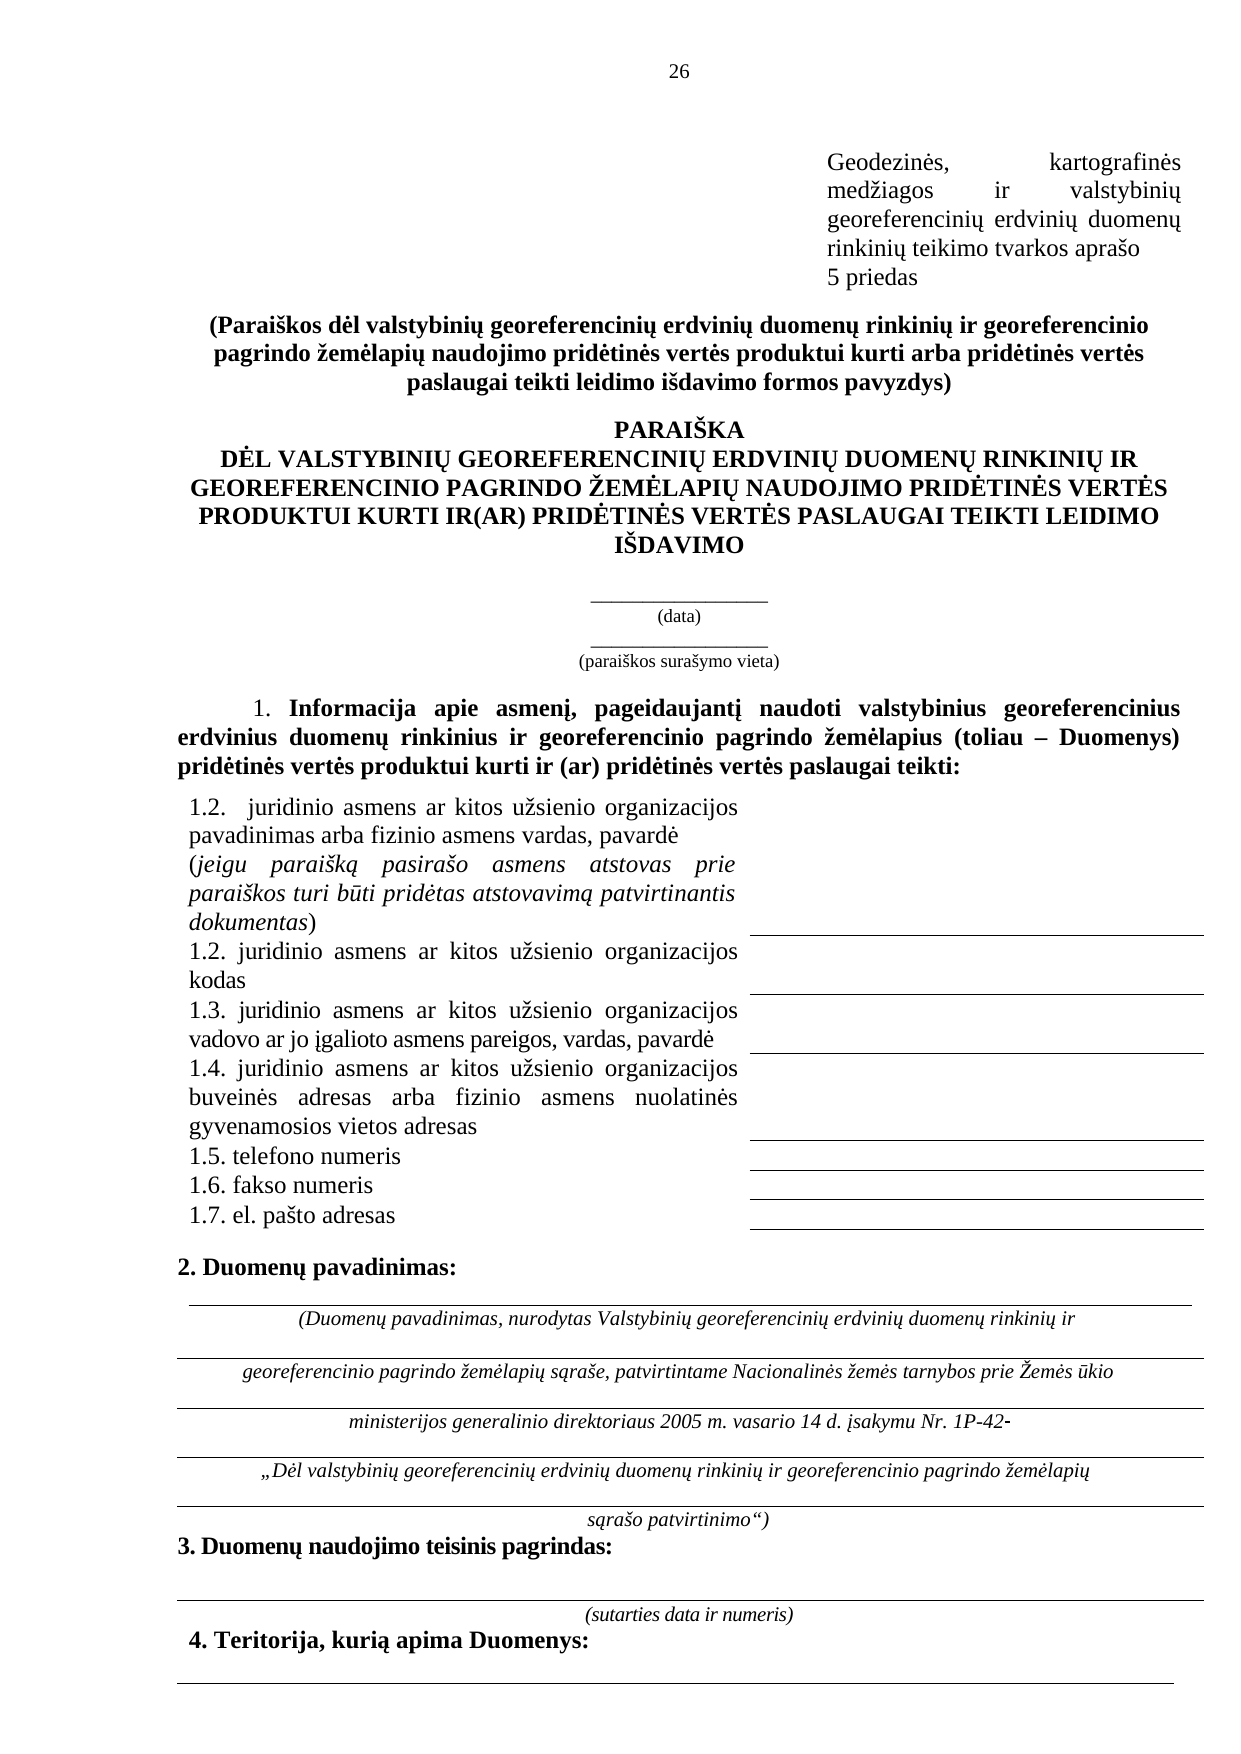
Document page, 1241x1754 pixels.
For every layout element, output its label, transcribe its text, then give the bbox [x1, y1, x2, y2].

table_header [177, 1433, 1203, 1457]
table_cell [750, 1054, 1203, 1140]
text _________________ [177, 626, 1181, 650]
table_header [177, 1572, 1203, 1600]
table_header [177, 1384, 1203, 1407]
text 1. Informacija apie asmenį, pageidaujantį naudoti valstybinius georeferencinius erdvinius duomenų rinkinius ir georeferencinio pagrindo žemėlapius (toliau – Duomenys) pridėtinės vertės produktui kurti ir (ar) pridėtinės vertės paslaugai teikti: [177, 693, 1181, 779]
table_cell [750, 1141, 1203, 1169]
table_cell 1.4. juridinio asmens ar kitos užsienio organizacijos buveinės adresas arba fizinio asmens nuolatinės gyvenamosios vietos adresas [177, 1053, 749, 1140]
text Geodezinės, kartografinės medžiagos ir valstybinių georeferencinių erdvinių duomenų rinkinių teikimo tvarkos aprašo [827, 147, 1181, 262]
table_cell 1.3. juridinio asmens ar kitos užsienio organizacijos vadovo ar jo įgalioto asmens pareigos, vardas, pavardė [177, 994, 749, 1052]
text DĖL VALSTYBINIŲ GEOREFERENCINIŲ ERDVINIŲ DUOMENŲ RINKINIŲ IR GEOREFERENCINIO PAGRINDO ŽEMĖLAPIŲ NAUDOJIMO PRIDĖTINĖS VERTĖS PRODUKTUI KURTI IR(AR) PRIDĖTINĖS VERTĖS PASLAUGAI TEIKTI LEIDIMO IŠDAVIMO [177, 444, 1181, 559]
table_cell 1.7. el. pašto adresas [177, 1199, 749, 1229]
table_cell 4. Teritorija, kurią apima Duomenys: [177, 1626, 1174, 1683]
table_header [750, 792, 1203, 935]
table_cell 1.5. telefono numeris [177, 1140, 749, 1169]
text ministerijos generalinio direktoriaus 2005 m. vasario 14 d. įsakymu Nr. 1P-42 [177, 1409, 1181, 1433]
text (paraiškos surašymo vieta) [177, 650, 1181, 672]
text georeferencinio pagrindo žemėlapių sąraše, patvirtintame Nacionalinės žemės tarnybos prie Žemės ūkio [177, 1359, 1181, 1383]
text sąrašo patvirtinimo“) [177, 1507, 1181, 1531]
table_cell [1174, 1626, 1203, 1683]
text (Paraiškos dėl valstybinių georeferencinių erdvinių duomenų rinkinių ir georeferencinio pagrindo žemėlapių naudojimo pridėtinės vertės produktui kurti arba pridėtinės vertės paslaugai teikti leidimo išdavimo formos pavyzdys) [177, 310, 1181, 396]
text _________________ [177, 581, 1181, 604]
text 3. Duomenų naudojimo teisinis pagrindas: [177, 1531, 1181, 1560]
table_cell 1.6. fakso numeris [177, 1170, 749, 1199]
text PARAIŠKA [177, 415, 1181, 444]
table_header (Duomenų pavadinimas, nurodytas Valstybinių georeferencinių erdvinių duomenų rinkinių ir [177, 1280, 1203, 1358]
text 2. Duomenų pavadinimas: [177, 1252, 1181, 1280]
table_cell [750, 1171, 1203, 1199]
table_cell [750, 1200, 1203, 1229]
table_header [189, 1280, 1192, 1304]
table_header 1.2. juridinio asmens ar kitos užsienio organizacijos pavadinimas arba fizinio asmens vardas, pavardė (jeigu paraišką pasirašo asmens atstovas prie paraiškos turi būti pridėtas atstovavimą patvirtinantis dokumentas) [177, 792, 749, 935]
table_cell 1.2. juridinio asmens ar kitos užsienio organizacijos kodas [177, 935, 749, 994]
table_cell [750, 936, 1203, 994]
text (data) [177, 604, 1181, 626]
text „Dėl valstybinių georeferencinių erdvinių duomenų rinkinių ir georeferencinio pagrindo žemėlapių [177, 1458, 1181, 1482]
table_cell (sutarties data ir numeris) [177, 1601, 1203, 1626]
table_cell [750, 995, 1203, 1052]
table_header [177, 1482, 1203, 1506]
text 5 priedas [827, 262, 1181, 291]
